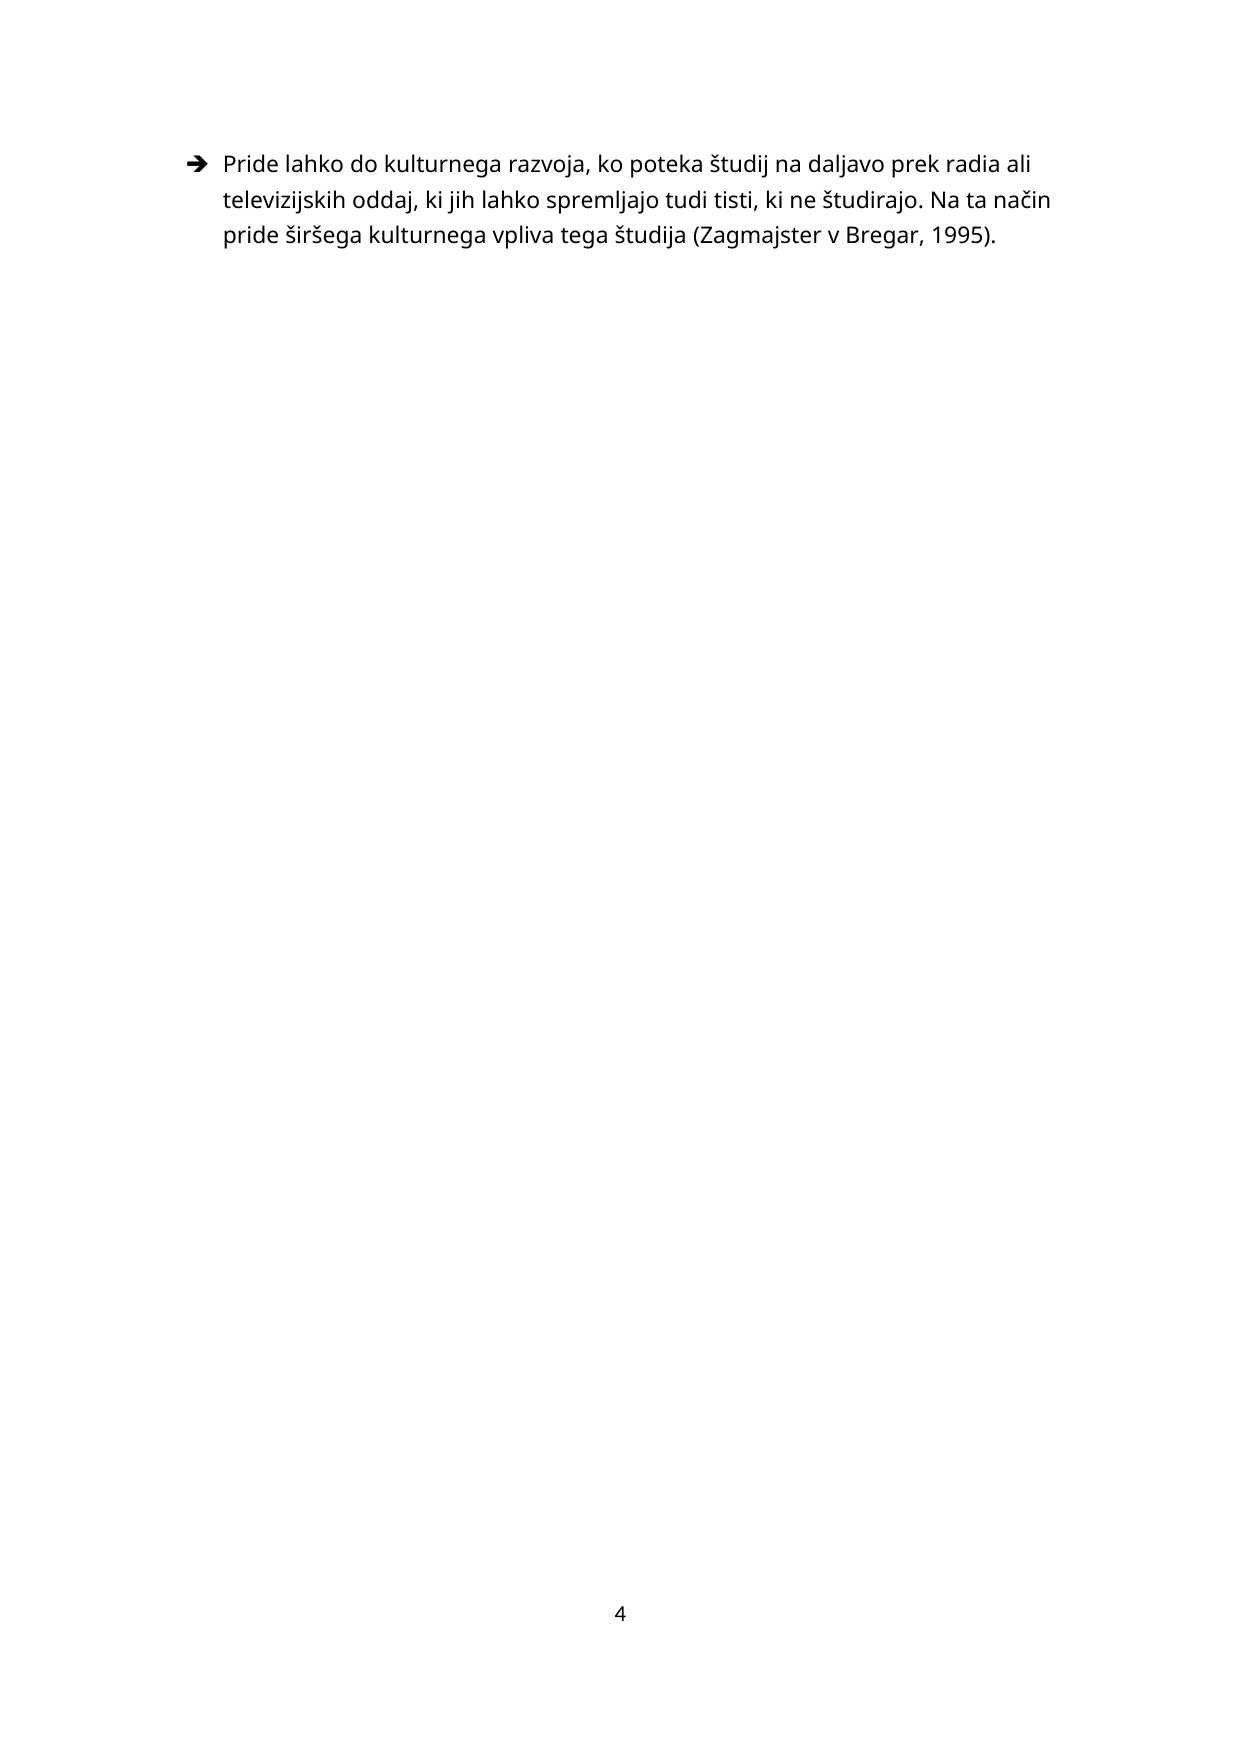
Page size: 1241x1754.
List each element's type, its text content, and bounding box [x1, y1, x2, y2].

list Pride lahko do kulturnega razvoja, ko poteka študij na daljavo prek radia ali televizijskih oddaj, ki jih lahko spremljajo tudi tisti, ki ne študirajo. Na ta način pride širšega kulturnega vpliva tega študija (Zagmajster v Bregar, 1995). [185, 148, 1093, 251]
